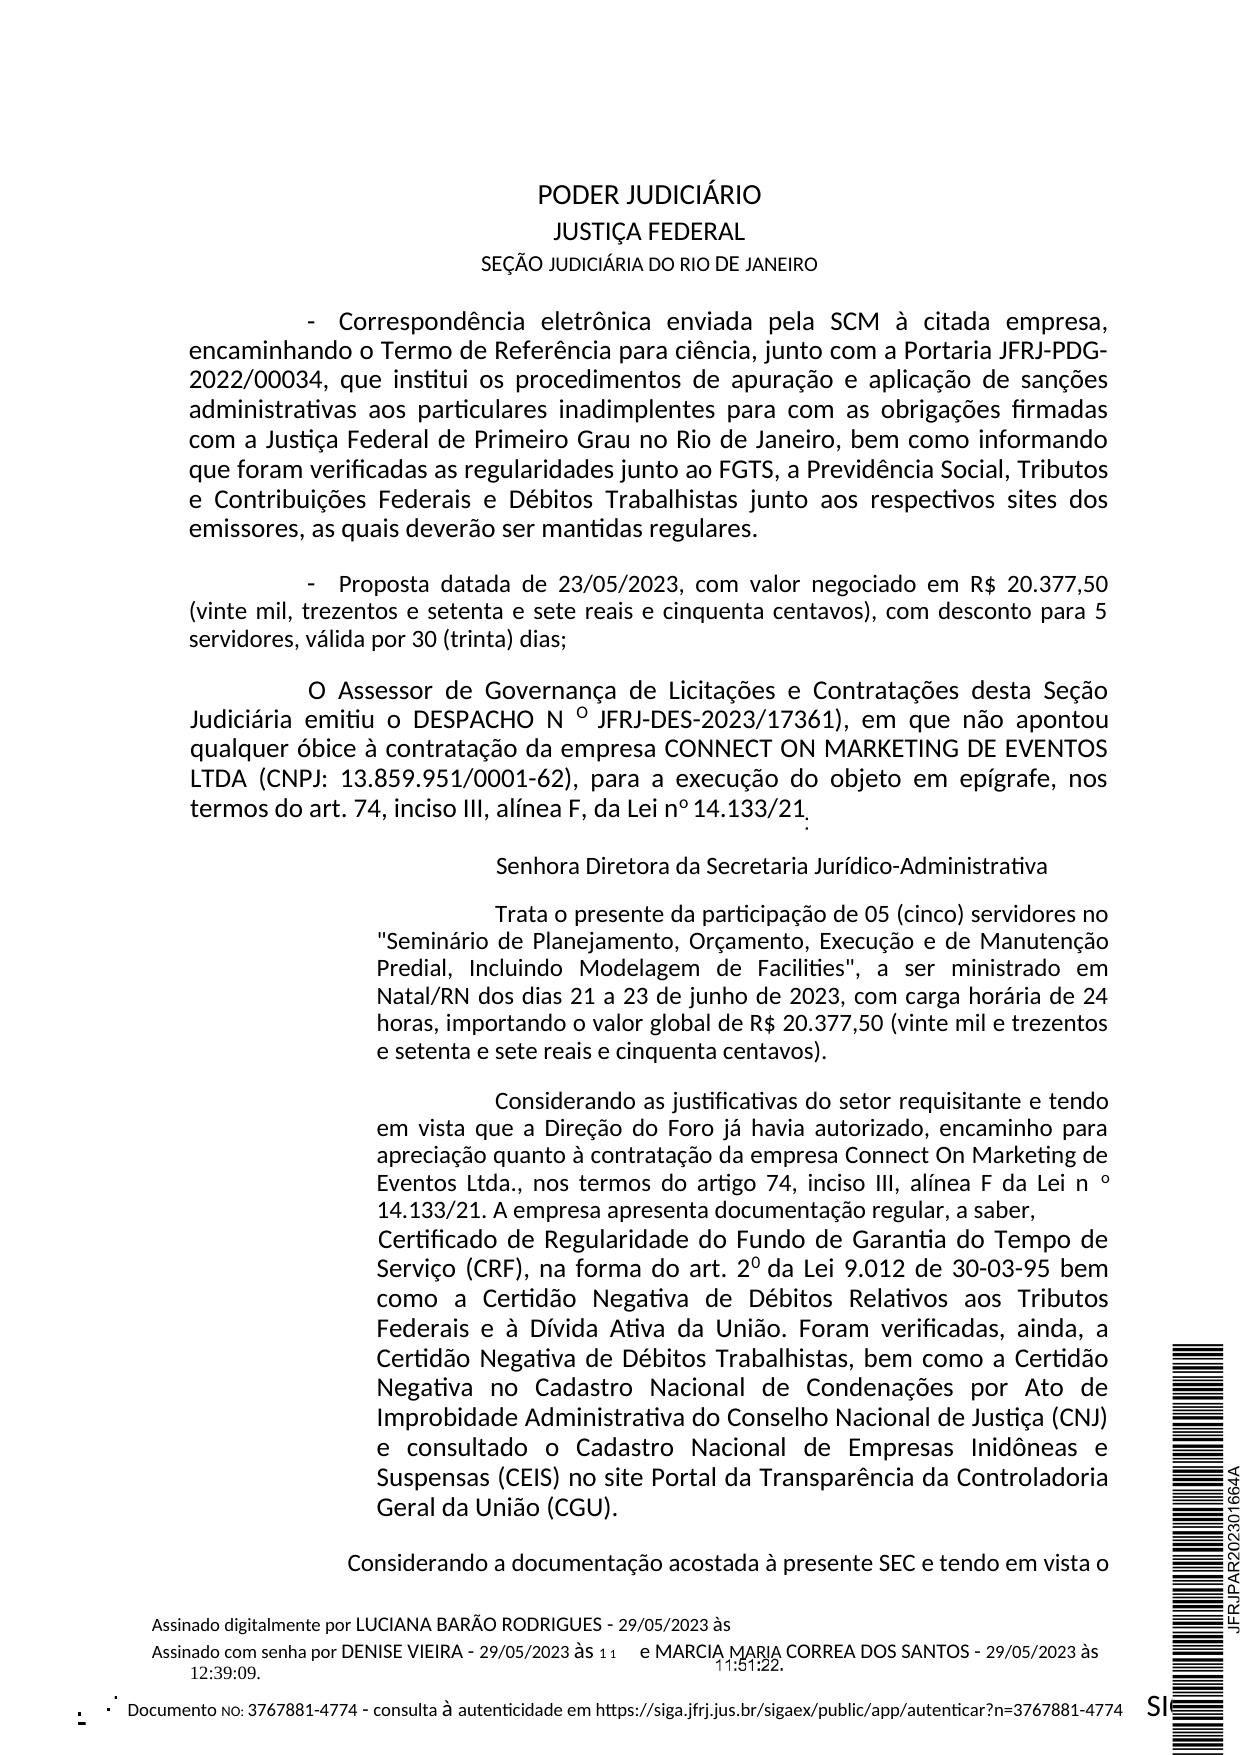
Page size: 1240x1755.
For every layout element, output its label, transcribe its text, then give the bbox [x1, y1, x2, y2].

text Considerando a documentação acostada à presente SEC e tendo em vista o [188, 1547, 1110, 1577]
list Proposta datada de 23/05/2023, com valor negociado em R$ 20.377,50 (vinte mil, trezentos e setenta e sete reais e cinquenta centavos), com desconto para 5 servidores, válida por 30 (trinta) dias; [188, 569, 1109, 653]
text O Assessor de Governança de Licitações e Contratações desta Seção Judiciária emitiu o DESPACHO N O JFRJ-DES-2023/17361), em que não apontou qualquer óbice à contratação da empresa CONNECT ON MARKETING DE EVENTOS LTDA (CNPJ: 13.859.951/0001-62), para a execução do objeto em epígrafe, nos termos do art. 74, inciso III, alínea F, da Lei no 14.133/21 [190, 675, 1109, 830]
text Senhora Diretora da Secretaria Jurídico-Administrativa [188, 850, 1048, 880]
list Correspondência eletrônica enviada pela SCM à citada empresa, encaminhando o Termo de Referência para ciência, junto com a Portaria JFRJ-PDG-2022/00034, que institui os procedimentos de apuração e aplicação de sanções administrativas aos particulares inadimplentes para com as obrigações firmadas com a Justiça Federal de Primeiro Grau no Rio de Janeiro, bem como informando que foram verificadas as regularidades junto ao FGTS, a Previdência Social, Tributos e Contribuições Federais e Débitos Trabalhistas junto aos respectivos sites dos emissores, as quais deverão ser mantidas regulares. [188, 306, 1109, 545]
text Considerando as justificativas do setor requisitante e tendo em vista que a Direção do Foro já havia autorizado, encaminho para apreciação quanto à contratação da empresa Connect On Marketing de Eventos Ltda., nos termos do artigo 74, inciso III, alínea F da Lei n o 14.133/21. A empresa apresenta documentação regular, a saber, [376, 1087, 1109, 1225]
text Trata o presente da participação de 05 (cinco) servidores no "Seminário de Planejamento, Orçamento, Execução e de Manutenção Predial, Incluindo Modelagem de Facilities", a ser ministrado em Natal/RN dos dias 21 a 23 de junho de 2023, com carga horária de 24 horas, importando o valor global de R$ 20.377,50 (vinte mil e trezentos e setenta e sete reais e cinquenta centavos). [376, 901, 1109, 1066]
text Certificado de Regularidade do Fundo de Garantia do Tempo de Serviço (CRF), na forma do art. 20 da Lei 9.012 de 30-03-95 bem como a Certidão Negativa de Débitos Relativos aos Tributos Federais e à Dívida Ativa da União. Foram verificadas, ainda, a Certidão Negativa de Débitos Trabalhistas, bem como a Certidão Negativa no Cadastro Nacional de Condenações por Ato de Improbidade Administrativa do Conselho Nacional de Justiça (CNJ) e consultado o Cadastro Nacional de Empresas Inidôneas e Suspensas (CEIS) no site Portal da Transparência da Controladoria Geral da União (CGU). [376, 1225, 1109, 1523]
